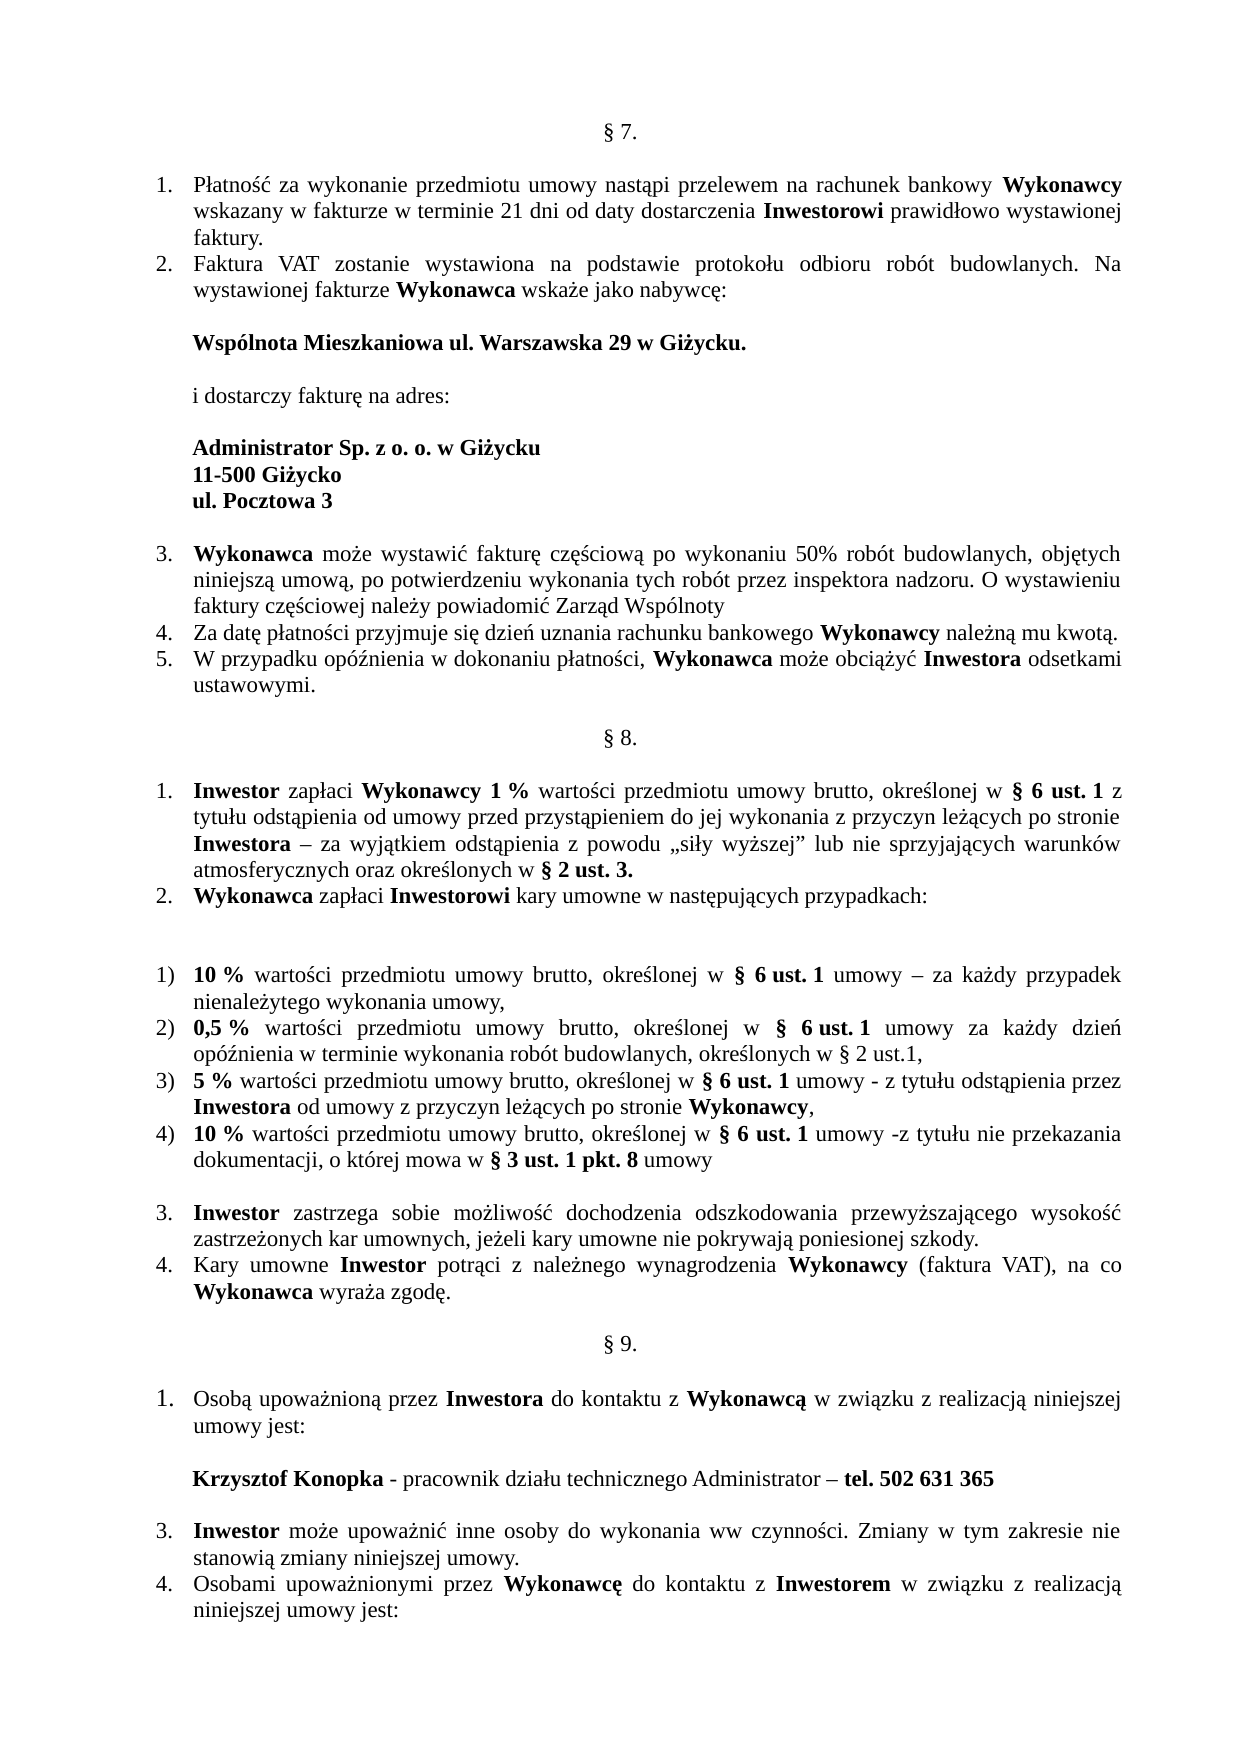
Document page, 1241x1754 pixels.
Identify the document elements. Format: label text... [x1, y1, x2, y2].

text 11-500 Giżycko [118, 461, 1122, 487]
list 10 % wartości przedmiotu umowy brutto, określonej w § 6 ust. 1 umowy -z tytułu nie przekazania dokumentacji, o której mowa w § 3 ust. 1 pkt. 8 umowy [156, 1119, 1122, 1172]
list W przypadku opóźnienia w dokonaniu płatności, Wykonawca może obciążyć Inwestora odsetkami ustawowymi. [156, 645, 1122, 698]
list Kary umowne Inwestor potrąci z należnego wynagrodzenia Wykonawcy (faktura VAT), na co Wykonawca wyraża zgodę. [156, 1251, 1122, 1304]
list Płatność za wykonanie przedmiotu umowy nastąpi przelewem na rachunek bankowy Wykonawcy wskazany w fakturze w terminie 21 dni od daty dostarczenia Inwestorowi prawidłowo wystawionej faktury. [156, 171, 1122, 250]
text Krzysztof Konopka - pracownik działu technicznego Administrator – tel. 502 631 365 [118, 1464, 1122, 1491]
list 10 % wartości przedmiotu umowy brutto, określonej w § 6 ust. 1 umowy – za każdy przypadek nienależytego wykonania umowy, [156, 961, 1122, 1014]
list Inwestor zastrzega sobie możliwość dochodzenia odszkodowania przewyższającego wysokość zastrzeżonych kar umownych, jeżeli kary umowne nie pokrywają poniesionej szkody. [156, 1199, 1122, 1251]
list Inwestor zapłaci Wykonawcy 1 % wartości przedmiotu umowy brutto, określonej w § 6 ust. 1 z tytułu odstąpienia od umowy przed przystąpieniem do jej wykonania z przyczyn leżących po stronie Inwestora – za wyjątkiem odstąpienia z powodu „siły wyższej” lub nie sprzyjających warunków atmosferycznych oraz określonych w § 2 ust. 3. [156, 777, 1122, 882]
list Inwestor może upoważnić inne osoby do wykonania ww czynności. Zmiany w tym zakresie nie stanowią zmiany niniejszej umowy. [156, 1517, 1122, 1570]
list Osobami upoważnionymi przez Wykonawcę do kontaktu z Inwestorem w związku z realizacją niniejszej umowy jest: [156, 1570, 1122, 1623]
text Wspólnota Mieszkaniowa ul. Warszawska 29 w Giżycku. [118, 329, 1122, 355]
list 0,5 % wartości przedmiotu umowy brutto, określonej w § 6 ust. 1 umowy za każdy dzień opóźnienia w terminie wykonania robót budowlanych, określonych w § 2 ust.1, [156, 1014, 1122, 1067]
list Za datę płatności przyjmuje się dzień uznania rachunku bankowego Wykonawcy należną mu kwotą. [156, 619, 1122, 645]
list Faktura VAT zostanie wystawiona na podstawie protokołu odbioru robót budowlanych. Na wystawionej fakturze Wykonawca wskaże jako nabywcę: [156, 250, 1122, 303]
text ul. Pocztowa 3 [118, 487, 1122, 513]
text § 7. [118, 118, 1122, 144]
text Administrator Sp. z o. o. w Giżycku [118, 434, 1122, 461]
list 5 % wartości przedmiotu umowy brutto, określonej w § 6 ust. 1 umowy - z tytułu odstąpienia przez Inwestora od umowy z przyczyn leżących po stronie Wykonawcy, [156, 1067, 1122, 1119]
text § 9. [118, 1330, 1122, 1357]
text i dostarczy fakturę na adres: [118, 382, 1122, 408]
list Osobą upoważnioną przez Inwestora do kontaktu z Wykonawcą w związku z realizacją niniejszej umowy jest: [156, 1383, 1122, 1438]
list Wykonawca zapłaci Inwestorowi kary umowne w następujących przypadkach: [156, 882, 1122, 909]
text § 8. [118, 724, 1122, 751]
list Wykonawca może wystawić fakturę częściową po wykonaniu 50% robót budowlanych, objętych niniejszą umową, po potwierdzeniu wykonania tych robót przez inspektora nadzoru. O wystawieniu faktury częściowej należy powiadomić Zarząd Wspólnoty [156, 540, 1122, 619]
